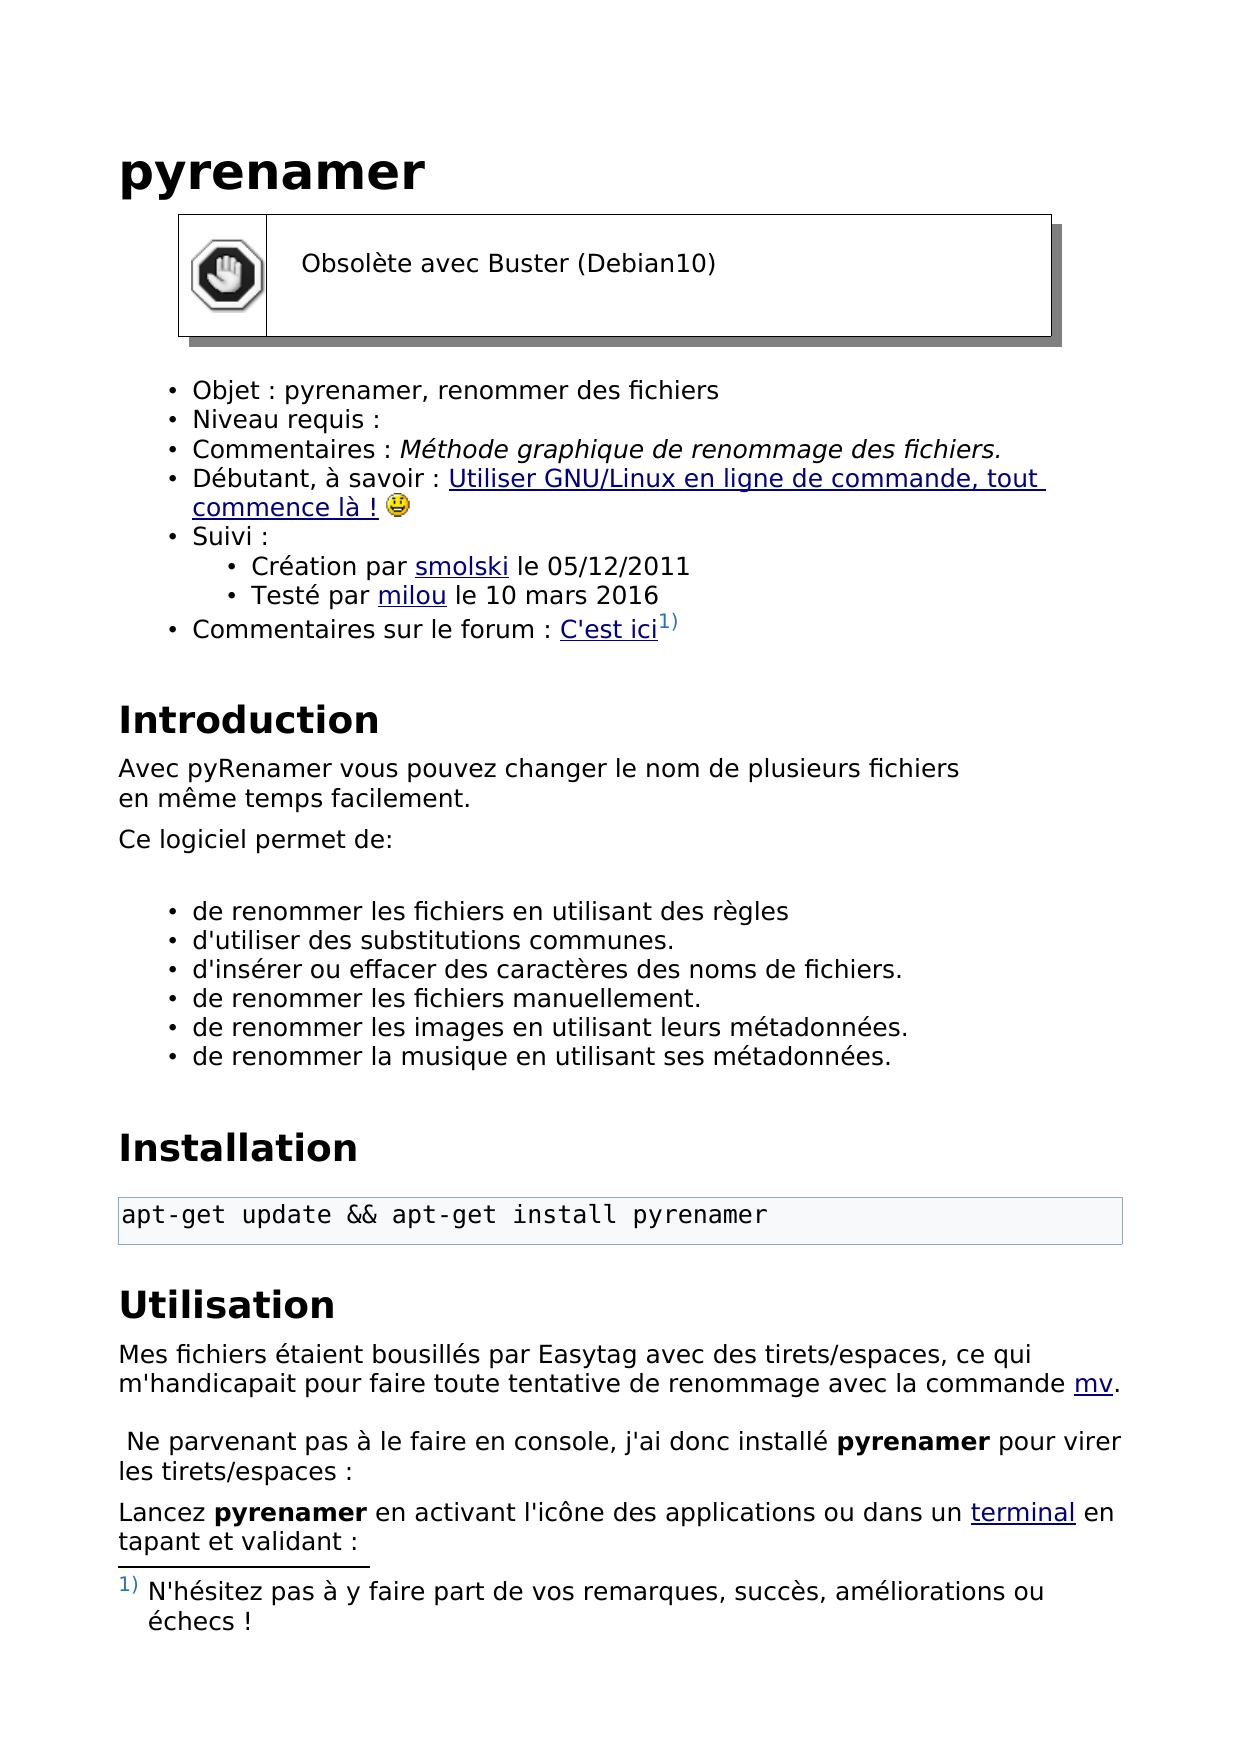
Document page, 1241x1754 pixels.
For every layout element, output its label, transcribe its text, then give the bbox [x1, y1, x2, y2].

picture [190, 237, 266, 313]
list Création par smolski le 05/12/2011 [236, 552, 1122, 581]
subtitle Utilisation [118, 1284, 1122, 1327]
list de renommer la musique en utilisant ses métadonnées. [177, 1042, 1122, 1072]
text Avec pyRenamer vous pouvez changer le nom de plusieurs fichiers en même temps facilement. [118, 755, 1122, 813]
list de renommer les fichiers manuellement. [177, 984, 1122, 1013]
list N'hésitez pas à y faire part de vos remarques, succès, améliorations ou échecs ! [118, 1573, 1122, 1636]
list Testé par milou le 10 mars 2016 [236, 581, 1122, 610]
list Commentaires sur le forum : C'est ici [177, 610, 1122, 644]
list d'utiliser des substitutions communes. [177, 926, 1122, 955]
table_header apt-get update && apt-get install pyrenamer [119, 1198, 1122, 1244]
table_header [179, 215, 266, 336]
table_header Obsolète avec Buster (Debian10) [267, 215, 1051, 336]
subtitle pyrenamer [118, 143, 1122, 201]
list Niveau requis : [177, 406, 1122, 435]
list Commentaires : Méthode graphique de renommage des fichiers. [177, 435, 1122, 464]
subtitle Installation [118, 1126, 1122, 1170]
picture [386, 493, 410, 517]
text Mes fichiers étaient bousillés par Easytag avec des tirets/espaces, ce qui m'handicapait pour faire toute tentative de renommage avec la commande mv. Ne parvenant pas à le faire en console, j'ai donc installé pyrenamer pour virer les tirets/espaces : [118, 1340, 1122, 1486]
text Lancez pyrenamer en activant l'icône des applications ou dans un terminal en tapant et validant : [118, 1498, 1122, 1557]
list d'insérer ou effacer des caractères des noms de fichiers. [177, 955, 1122, 984]
list Débutant, à savoir : Utiliser GNU/Linux en ligne de commande, tout commence là ! [177, 464, 1122, 522]
text Ce logiciel permet de: [118, 826, 1122, 855]
list Suivi : [177, 522, 1122, 552]
list de renommer les images en utilisant leurs métadonnées. [177, 1013, 1122, 1042]
list Objet : pyrenamer, renommer des fichiers [177, 376, 1122, 406]
list de renommer les fichiers en utilisant des règles [177, 897, 1122, 926]
subtitle Introduction [118, 698, 1122, 742]
